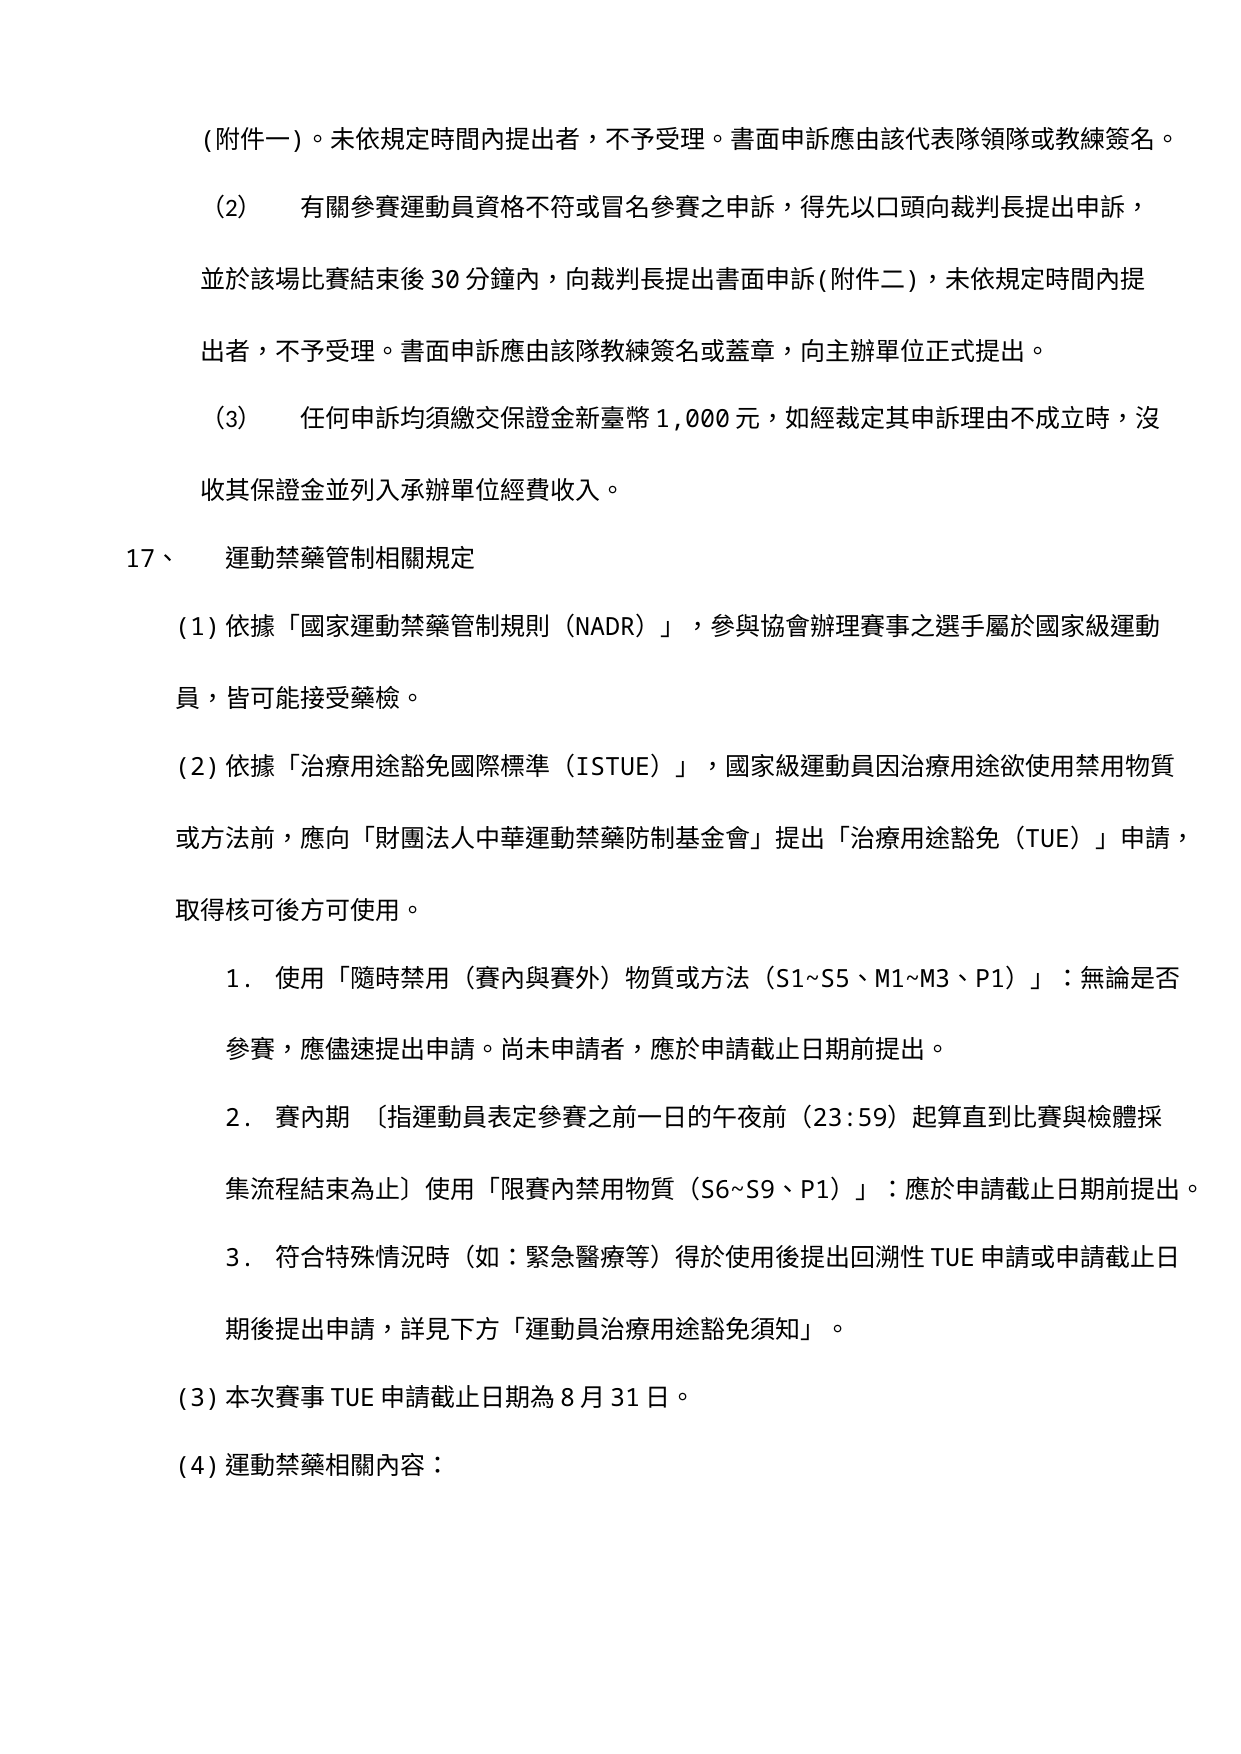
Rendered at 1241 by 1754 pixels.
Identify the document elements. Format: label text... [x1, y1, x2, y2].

list 有關參賽運動員資格不符或冒名參賽之申訴，得先以口頭向裁判長提出申訴，並於該場比賽結束後30分鐘內，向裁判長提出書面申訴(附件二)，未依規定時間內提出者，不予受理。書面申訴應由該隊教練簽名或蓋章，向主辦單位正式提出。 [200, 164, 1165, 370]
list 賽內期 〔指運動員表定參賽之前一日的午夜前（23:59）起算直到比賽與檢體採集流程結束為止〕使用「限賽內禁用物質（S6~S9、P1）」：應於申請截止日期前提出。 [225, 1074, 1181, 1209]
list 運動禁藥管制相關規定 [125, 515, 1165, 578]
list 任何申訴均須繳交保證金新臺幣1,000元，如經裁定其申訴理由不成立時，沒收其保證金並列入承辦單位經費收入。 [200, 375, 1165, 510]
list 本次賽事TUE申請截止日期為8月31日。 [175, 1354, 1181, 1416]
list 依據「國家運動禁藥管制規則（NADR）」，參與協會辦理賽事之選手屬於國家級運動員，皆可能接受藥檢。 [175, 583, 1181, 717]
list 有關競賽爭議申訴案件，應依據國際規則及相關規定辦理；若無明文規定者，得先以口頭提出申訴，並於該場比賽結束後30分鐘內向裁判長或審判委員提出書面申訴(附件一)。未依規定時間內提出者，不予受理。書面申訴應由該代表隊領隊或教練簽名。 [200, 96, 1165, 158]
list 運動禁藥相關內容： [175, 1422, 1181, 1484]
list 依據「治療用途豁免國際標準（ISTUE）」，國家級運動員因治療用途欲使用禁用物質或方法前，應向「財團法人中華運動禁藥防制基金會」提出「治療用途豁免（TUE）」申請，取得核可後方可使用。 [175, 723, 1181, 929]
list 符合特殊情況時（如：緊急醫療等）得於使用後提出回溯性TUE申請或申請截止日期後提出申請，詳見下方「運動員治療用途豁免須知」。 [225, 1214, 1181, 1348]
list 使用「隨時禁用（賽內與賽外）物質或方法（S1~S5、M1~M3、P1）」：無論是否參賽，應儘速提出申請。尚未申請者，應於申請截止日期前提出。 [225, 934, 1181, 1069]
